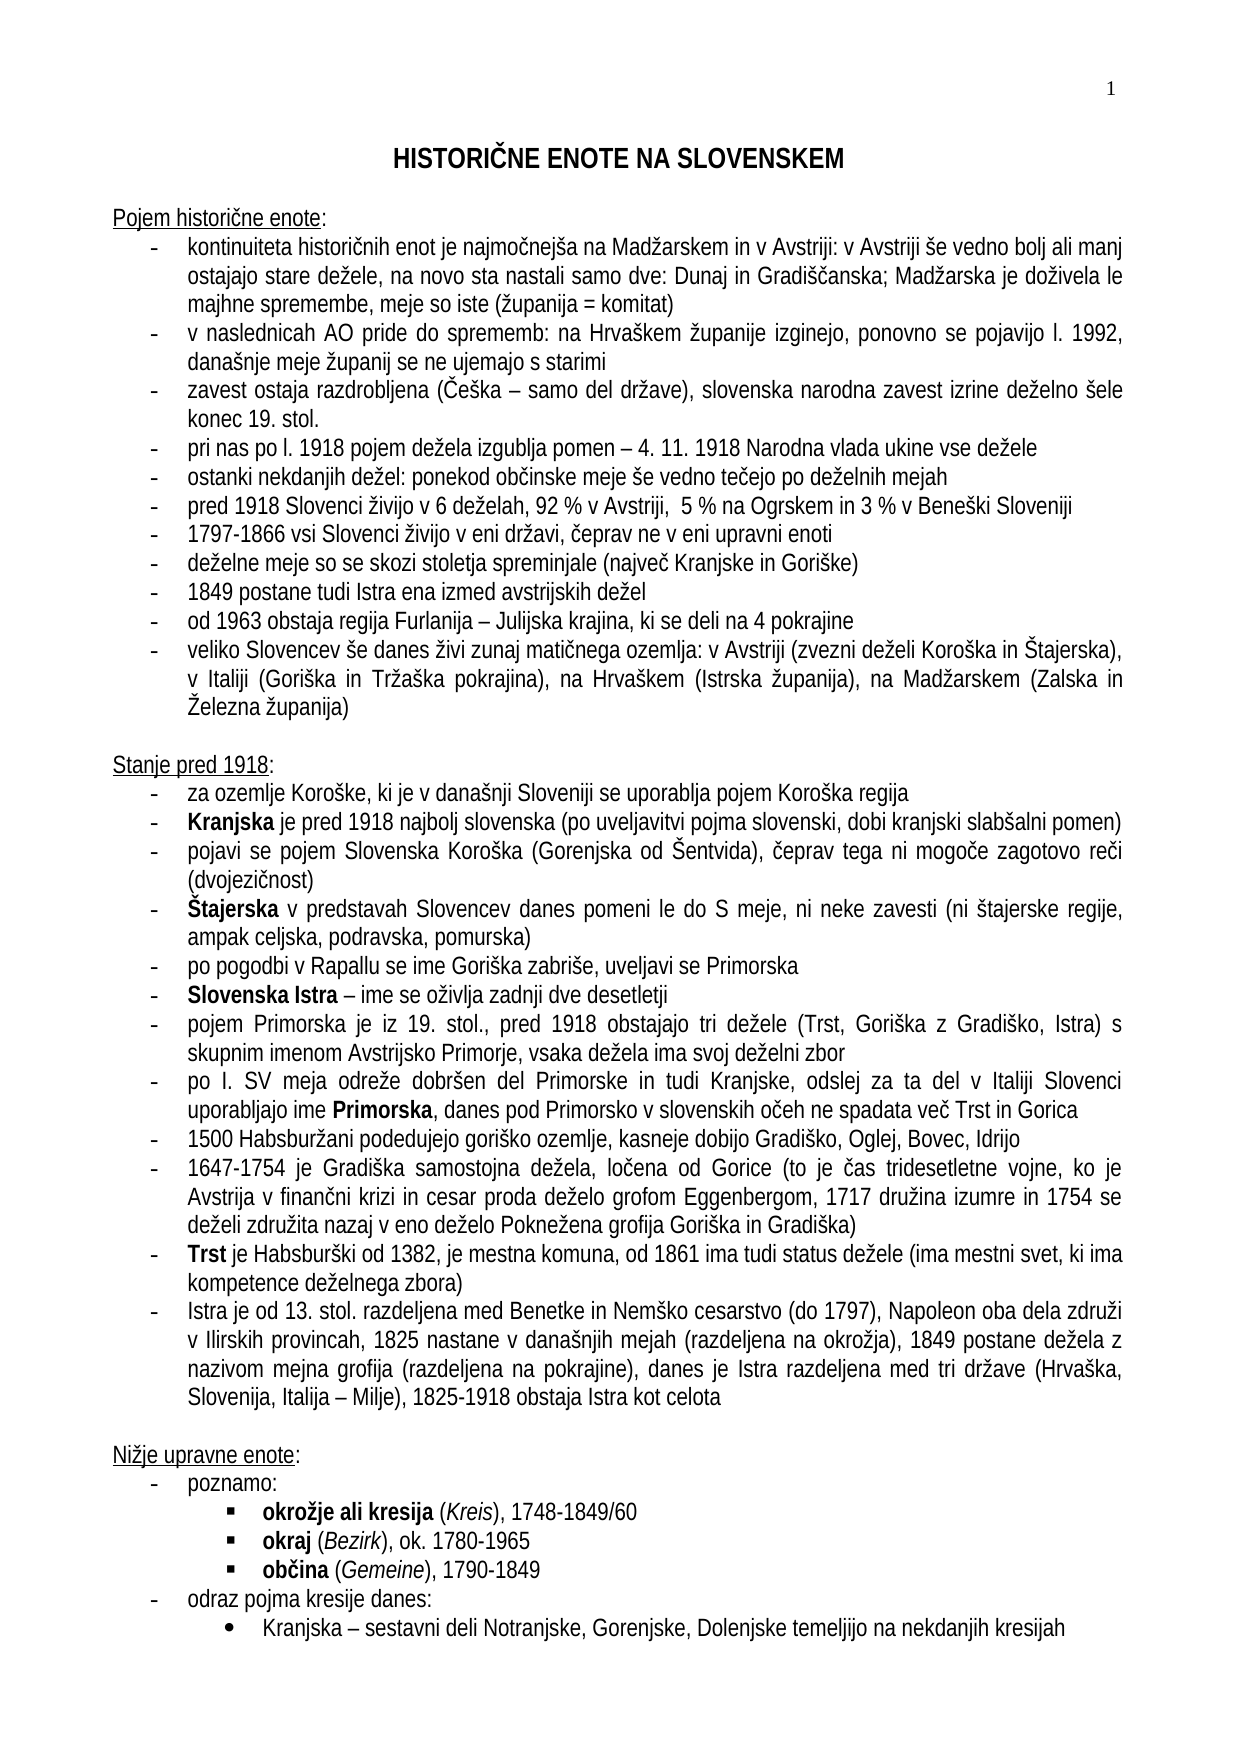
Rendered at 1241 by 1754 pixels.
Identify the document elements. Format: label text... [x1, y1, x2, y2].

list deželne meje so se skozi stoletja spreminjale (največ Kranjske in Goriške) [150, 548, 1125, 577]
text Stanje pred 1918: [112, 750, 1125, 778]
list pred 1918 Slovenci živijo v 6 deželah, 92 % v Avstriji, 5 % na Ogrskem in 3 % v Beneški Sloveniji [150, 491, 1125, 519]
list Slovenska Istra – ime se oživlja zadnji dve desetletji [150, 980, 1125, 1009]
list 1500 Habsburžani podedujejo goriško ozemlje, kasneje dobijo Gradiško, Oglej, Bovec, Idrijo [150, 1124, 1125, 1153]
list Kranjska je pred 1918 najbolj slovenska (po uveljavitvi pojma slovenski, dobi kranjski slabšalni pomen) [150, 807, 1125, 836]
list po I. SV meja odreže dobršen del Primorske in tudi Kranjske, odslej za ta del v Italiji Slovenci uporabljajo ime Primorska, danes pod Primorsko v slovenskih očeh ne spadata več Trst in Gorica [150, 1066, 1125, 1124]
list ostanki nekdanjih dežel: ponekod občinske meje še vedno tečejo po deželnih mejah [150, 462, 1125, 491]
text Nižje upravne enote: [112, 1440, 1125, 1468]
list Istra je od 13. stol. razdeljena med Benetke in Nemško cesarstvo (do 1797), Napoleon oba dela združi v Ilirskih provincah, 1825 nastane v današnjih mejah (razdeljena na okrožja), 1849 postane dežela z nazivom mejna grofija (razdeljena na pokrajine), danes je Istra razdeljena med tri države (Hrvaška, Slovenija, Italija – Milje), 1825-1918 obstaja Istra kot celota [150, 1296, 1125, 1411]
list Kranjska – sestavni deli Notranjske, Gorenjske, Dolenjske temeljijo na nekdanjih kresijah [225, 1613, 1125, 1641]
list po pogodbi v Rapallu se ime Goriška zabriše, uveljavi se Primorska [150, 951, 1125, 980]
text HISTORIČNE ENOTE NA SLOVENSKEM [112, 141, 1125, 174]
list pojem Primorska je iz 19. stol., pred 1918 obstajajo tri dežele (Trst, Goriška z Gradiško, Istra) s skupnim imenom Avstrijsko Primorje, vsaka dežela ima svoj deželni zbor [150, 1009, 1125, 1066]
list okraj (Bezirk), ok. 1780-1965 [225, 1526, 1125, 1555]
list občina (Gemeine), 1790-1849 [225, 1555, 1125, 1584]
list odraz pojma kresije danes: [150, 1584, 1125, 1613]
list poznamo: [150, 1468, 1125, 1497]
list v naslednicah AO pride do sprememb: na Hrvaškem županije izginejo, ponovno se pojavijo l. 1992, današnje meje županij se ne ujemajo s starimi [150, 318, 1125, 375]
list za ozemlje Koroške, ki je v današnji Sloveniji se uporablja pojem Koroška regija [150, 778, 1125, 807]
list pojavi se pojem Slovenska Koroška (Gorenjska od Šentvida), čeprav tega ni mogoče zagotovo reči (dvojezičnost) [150, 836, 1125, 893]
list zavest ostaja razdrobljena (Češka – samo del države), slovenska narodna zavest izrine deželno šele konec 19. stol. [150, 375, 1125, 433]
list pri nas po l. 1918 pojem dežela izgublja pomen – 4. 11. 1918 Narodna vlada ukine vse dežele [150, 433, 1125, 462]
list od 1963 obstaja regija Furlanija – Julijska krajina, ki se deli na 4 pokrajine [150, 606, 1125, 635]
list kontinuiteta historičnih enot je najmočnejša na Madžarskem in v Avstriji: v Avstriji še vedno bolj ali manj ostajajo stare dežele, na novo sta nastali samo dve: Dunaj in Gradiščanska; Madžarska je doživela le majhne spremembe, meje so iste (županija = komitat) [150, 232, 1125, 318]
text Pojem historične enote: [112, 203, 1125, 232]
list 1647-1754 je Gradiška samostojna dežela, ločena od Gorice (to je čas tridesetletne vojne, ko je Avstrija v finančni krizi in cesar proda deželo grofom Eggenbergom, 1717 družina izumre in 1754 se deželi združita nazaj v eno deželo Poknežena grofija Goriška in Gradiška) [150, 1153, 1125, 1239]
list 1797-1866 vsi Slovenci živijo v eni državi, čeprav ne v eni upravni enoti [150, 519, 1125, 548]
list Štajerska v predstavah Slovencev danes pomeni le do S meje, ni neke zavesti (ni štajerske regije, ampak celjska, podravska, pomurska) [150, 893, 1125, 951]
list veliko Slovencev še danes živi zunaj matičnega ozemlja: v Avstriji (zvezni deželi Koroška in Štajerska), v Italiji (Goriška in Tržaška pokrajina), na Hrvaškem (Istrska županija), na Madžarskem (Zalska in Železna županija) [150, 635, 1125, 721]
list Trst je Habsburški od 1382, je mestna komuna, od 1861 ima tudi status dežele (ima mestni svet, ki ima kompetence deželnega zbora) [150, 1239, 1125, 1296]
list okrožje ali kresija (Kreis), 1748-1849/60 [225, 1497, 1125, 1526]
list 1849 postane tudi Istra ena izmed avstrijskih dežel [150, 577, 1125, 606]
